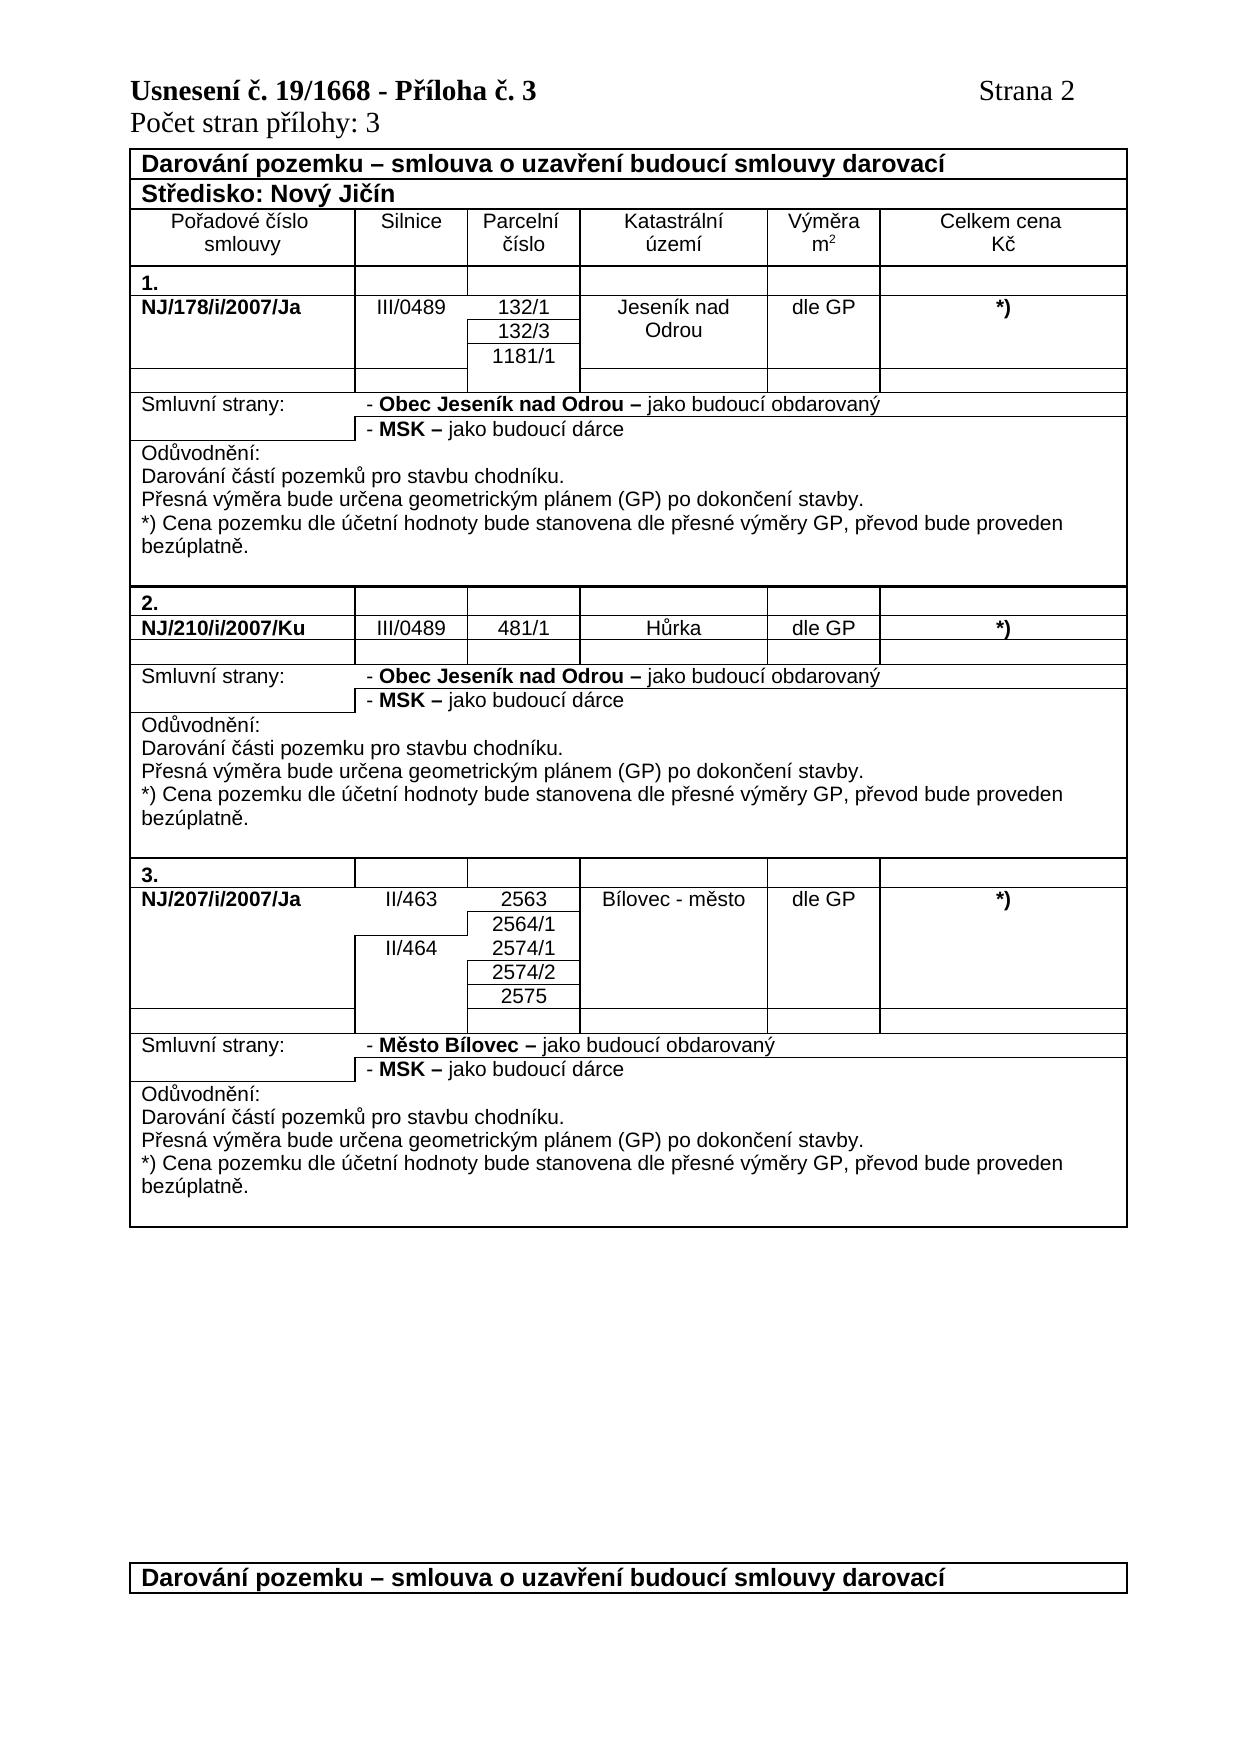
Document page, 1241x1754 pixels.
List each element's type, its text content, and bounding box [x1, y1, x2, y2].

table_cell [356, 267, 467, 295]
table_cell 2564/1 [468, 912, 579, 935]
table_cell [881, 369, 1126, 392]
table_cell [468, 267, 579, 295]
table_cell NJ/207/i/2007/Ja [131, 888, 355, 1008]
table_header II/463 [355, 888, 467, 935]
table_header Darování pozemku – smlouva o uzavření budoucí smlouvy darovací [131, 150, 1126, 178]
table_cell III/0489 [356, 616, 467, 639]
table_cell Odůvodnění: Darování částí pozemků pro stavbu chodníku. Přesná výměra bude určena geometrickým plánem (GP) po dokončení stavby. *) Cena pozemku dle účetní hodnoty bude stanovena dle přesné výměry GP, převod bude proveden bezúplatně. [131, 1081, 1126, 1226]
table_cell - MSK – jako budoucí dárce [356, 1058, 1126, 1081]
table_cell [356, 859, 467, 887]
table_cell [468, 368, 579, 392]
table_cell NJ/178/i/2007/Ja [131, 296, 354, 368]
table_cell Parcelní číslo [468, 210, 579, 265]
table_cell dle GP [768, 888, 879, 1008]
table_cell Smluvní strany: [131, 665, 355, 712]
table_cell NJ/210/i/2007/Ku [131, 616, 354, 639]
table_cell Jeseník nad Odrou [581, 296, 767, 368]
table_cell III/0489 [356, 296, 467, 368]
table_cell *) [881, 888, 1126, 1008]
table_cell [468, 640, 579, 664]
table_cell [768, 588, 879, 615]
table_cell Smluvní strany: [131, 1034, 355, 1081]
table_cell [356, 369, 467, 392]
table_header - Město Bílovec – jako budoucí obdarovaný [355, 1034, 1126, 1057]
table_cell [881, 640, 1126, 664]
table_cell 1. [131, 267, 354, 295]
table_cell [581, 859, 767, 887]
table_cell [356, 640, 467, 664]
table_cell [881, 267, 1126, 295]
table_cell [768, 640, 879, 664]
table_header 2563 [468, 888, 579, 911]
table_header - Obec Jeseník nad Odrou – jako budoucí obdarovaný [355, 393, 1126, 416]
table_cell dle GP [768, 296, 879, 368]
table_cell [768, 267, 879, 295]
table_cell [131, 640, 354, 664]
table_cell [881, 859, 1126, 887]
table_cell [881, 1009, 1126, 1032]
table_cell Výměra m2 [768, 210, 879, 265]
table_header - Obec Jeseník nad Odrou – jako budoucí obdarovaný [355, 665, 1126, 688]
table_cell [131, 1009, 354, 1032]
table_cell [356, 1008, 467, 1032]
table_cell Katastrální území [581, 210, 767, 265]
table_header Darování pozemku – smlouva o uzavření budoucí smlouvy darovací [131, 1564, 1126, 1592]
table_cell 2. [131, 588, 354, 615]
table_cell [581, 640, 767, 664]
table_cell Odůvodnění: Darování části pozemku pro stavbu chodníku. Přesná výměra bude určena geometrickým plánem (GP) po dokončení stavby. *) Cena pozemku dle účetní hodnoty bude stanovena dle přesné výměry GP, převod bude proveden bezúplatně. [131, 712, 1126, 857]
table_cell 3. [131, 859, 354, 887]
table_cell Smluvní strany: [131, 393, 355, 440]
table_cell [768, 369, 879, 392]
table_cell [131, 369, 354, 392]
table_cell 1181/1 [468, 344, 579, 368]
table_cell [468, 588, 579, 615]
table_cell Hůrka [581, 616, 767, 639]
table_cell - MSK – jako budoucí dárce [356, 689, 1126, 712]
table_cell [881, 588, 1126, 615]
table_cell [581, 588, 767, 615]
table_cell 132/3 [468, 320, 579, 343]
table_cell Středisko: Nový Jičín [131, 180, 1126, 208]
table_cell *) [881, 616, 1126, 639]
table_cell 2574/2 [468, 961, 579, 984]
table_cell [768, 859, 879, 887]
table_cell [356, 588, 467, 615]
table_cell *) [881, 296, 1126, 368]
table_cell Celkem cena Kč [881, 210, 1126, 265]
table_header 132/1 [468, 296, 579, 319]
table_cell dle GP [768, 616, 879, 639]
table_cell Odůvodnění: Darování částí pozemků pro stavbu chodníku. Přesná výměra bude určena geometrickým plánem (GP) po dokončení stavby. *) Cena pozemku dle účetní hodnoty bude stanovena dle přesné výměry GP, převod bude proveden bezúplatně. [131, 440, 1126, 585]
table_cell Silnice [356, 210, 467, 265]
table_cell II/464 [356, 936, 467, 1008]
table_cell [581, 369, 767, 392]
table_cell 481/1 [468, 616, 579, 639]
table_cell [581, 267, 767, 295]
table_cell [468, 859, 579, 887]
table_cell Pořadové číslo smlouvy [131, 210, 354, 265]
table_cell [468, 1009, 579, 1032]
table_header 2574/1 [468, 935, 579, 960]
table_cell - MSK – jako budoucí dárce [356, 417, 1126, 440]
table_cell [581, 1009, 767, 1032]
table_cell 2575 [468, 985, 579, 1008]
table_cell [768, 1009, 879, 1032]
table_cell Bílovec - město [581, 888, 767, 1008]
